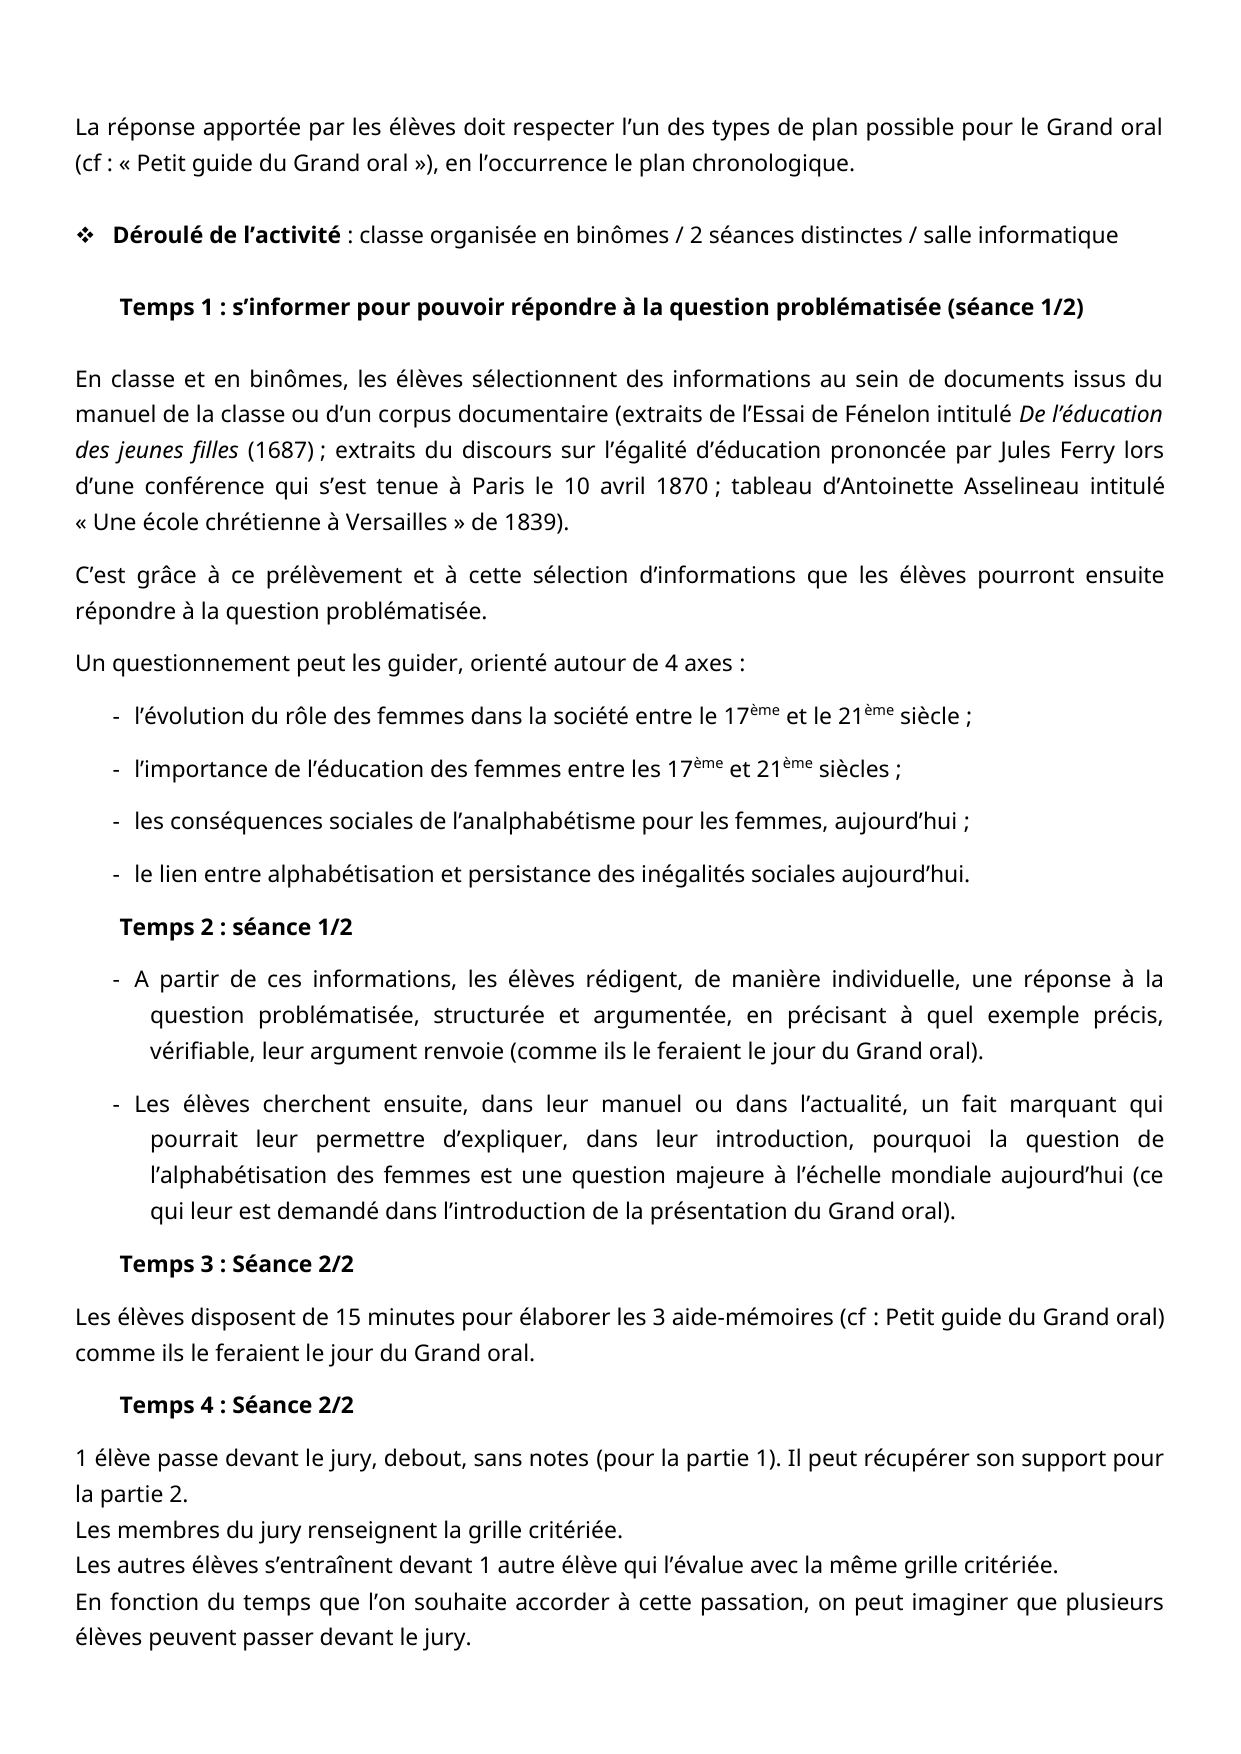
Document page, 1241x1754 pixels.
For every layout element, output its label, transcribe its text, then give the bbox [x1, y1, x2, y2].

text C’est grâce à ce prélèvement et à cette sélection d’informations que les élèves pourront ensuite répondre à la question problématisée. [75, 559, 1165, 626]
text Les autres élèves s’entraînent devant 1 autre élève qui l’évalue avec la même grille critériée. [75, 1549, 1165, 1581]
text Les membres du jury renseignent la grille critériée. [75, 1513, 1165, 1545]
text Un questionnement peut les guider, orienté autour de 4 axes : [75, 647, 1165, 679]
text Temps 3 : Séance 2/2 [119, 1248, 1165, 1279]
list l’évolution du rôle des femmes dans la société entre le 17ème et le 21ème siècle ; [112, 700, 1165, 731]
text La réponse apportée par les élèves doit respecter l’un des types de plan possible pour le Grand oral (cf : « Petit guide du Grand oral »), en l’occurrence le plan chronologique. [75, 111, 1165, 178]
list A partir de ces informations, les élèves rédigent, de manière individuelle, une réponse à la question problématisée, structurée et argumentée, en précisant à quel exemple précis, vérifiable, leur argument renvoie (comme ils le feraient le jour du Grand oral). [112, 963, 1165, 1066]
list Temps 1 : s’informer pour pouvoir répondre à la question problématisée (séance 1/2) [119, 291, 1165, 322]
text En fonction du temps que l’on souhaite accorder à cette passation, on peut imaginer que plusieurs élèves peuvent passer devant le jury. [75, 1585, 1165, 1653]
text Temps 2 : séance 1/2 [119, 910, 1165, 942]
list l’importance de l’éducation des femmes entre les 17ème et 21ème siècles ; [112, 753, 1165, 784]
text 1 élève passe devant le jury, debout, sans notes (pour la partie 1). Il peut récupérer son support pour la partie 2. [75, 1442, 1165, 1509]
text Les élèves disposent de 15 minutes pour élaborer les 3 aide-mémoires (cf : Petit guide du Grand oral) comme ils le feraient le jour du Grand oral. [75, 1301, 1165, 1368]
list Déroulé de l’activité : classe organisée en binômes / 2 séances distinctes / salle informatique [75, 219, 1165, 250]
list le lien entre alphabétisation et persistance des inégalités sociales aujourd’hui. [112, 858, 1165, 889]
list les conséquences sociales de l’analphabétisme pour les femmes, aujourd’hui ; [112, 805, 1165, 836]
text Temps 4 : Séance 2/2 [119, 1389, 1165, 1420]
text En classe et en binômes, les élèves sélectionnent des informations au sein de documents issus du manuel de la classe ou d’un corpus documentaire (extraits de l’Essai de Fénelon intitulé De l’éducation des jeunes filles (1687) ; extraits du discours sur l’égalité d’éducation prononcée par Jules Ferry lors d’une conférence qui s’est tenue à Paris le 10 avril 1870 ; tableau d’Antoinette Asselineau intitulé « Une école chrétienne à Versailles » de 1839). [75, 362, 1165, 537]
list Les élèves cherchent ensuite, dans leur manuel ou dans l’actualité, un fait marquant qui pourrait leur permettre d’expliquer, dans leur introduction, pourquoi la question de l’alphabétisation des femmes est une question majeure à l’échelle mondiale aujourd’hui (ce qui leur est demandé dans l’introduction de la présentation du Grand oral). [112, 1087, 1165, 1227]
